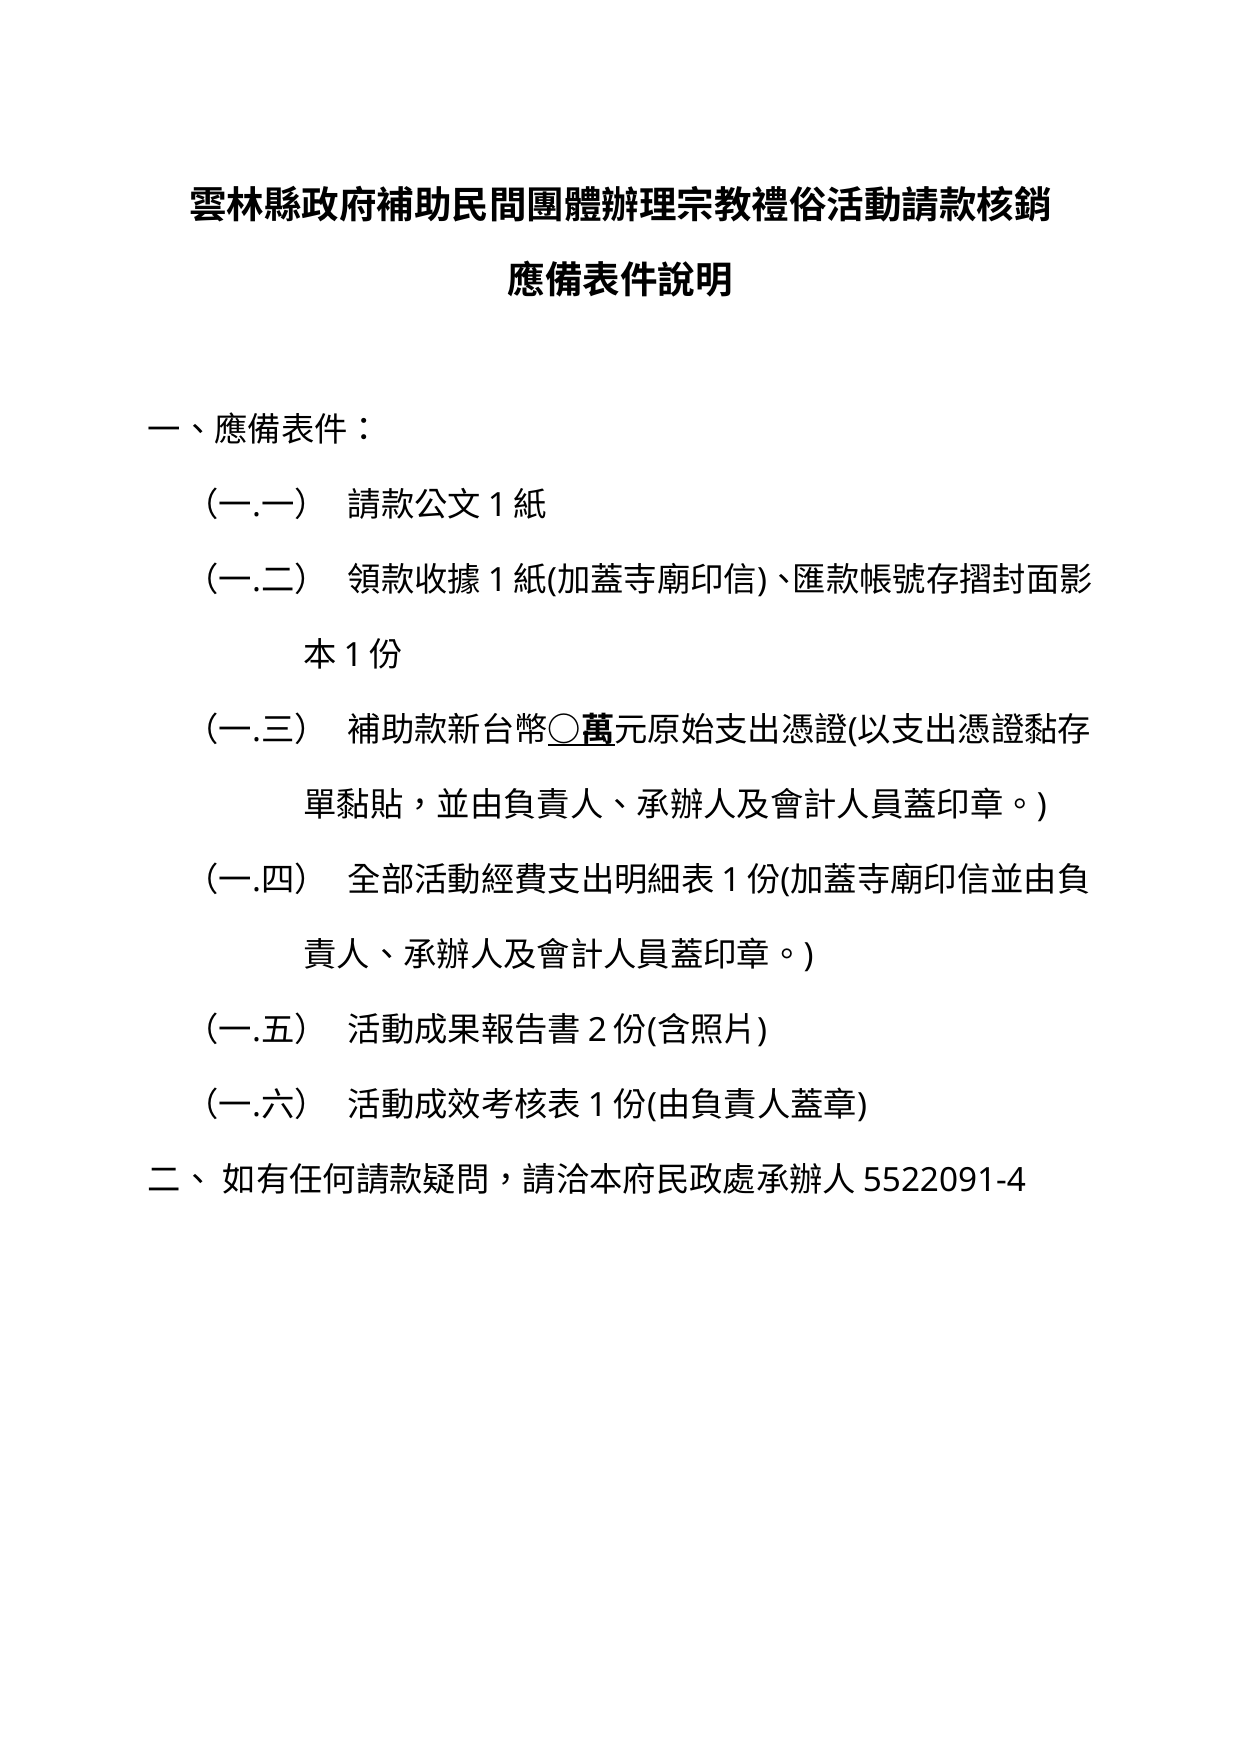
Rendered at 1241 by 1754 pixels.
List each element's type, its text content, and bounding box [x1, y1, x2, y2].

text 雲林縣政府補助民間團體辦理宗教禮俗活動請款核銷 [148, 164, 1092, 239]
list 活動成效考核表1份(由負責人蓋章) [185, 1064, 1092, 1139]
list 活動成果報告書2份(含照片) [185, 989, 1092, 1064]
list 如有任何請款疑問，請洽本府民政處承辦人5522091-4 [148, 1139, 1092, 1214]
list 全部活動經費支出明細表1份(加蓋寺廟印信並由負責人、承辦人及會計人員蓋印章。) [185, 839, 1092, 989]
list 請款公文1紙 [185, 464, 1092, 539]
list 領款收據1紙(加蓋寺廟印信)、匯款帳號存摺封面影本1份 [185, 539, 1092, 689]
text 應備表件說明 [148, 239, 1092, 314]
text 一、應備表件： [148, 389, 1092, 464]
list 補助款新台幣○萬元原始支出憑證(以支出憑證黏存單黏貼，並由負責人、承辦人及會計人員蓋印章。) [185, 689, 1092, 839]
